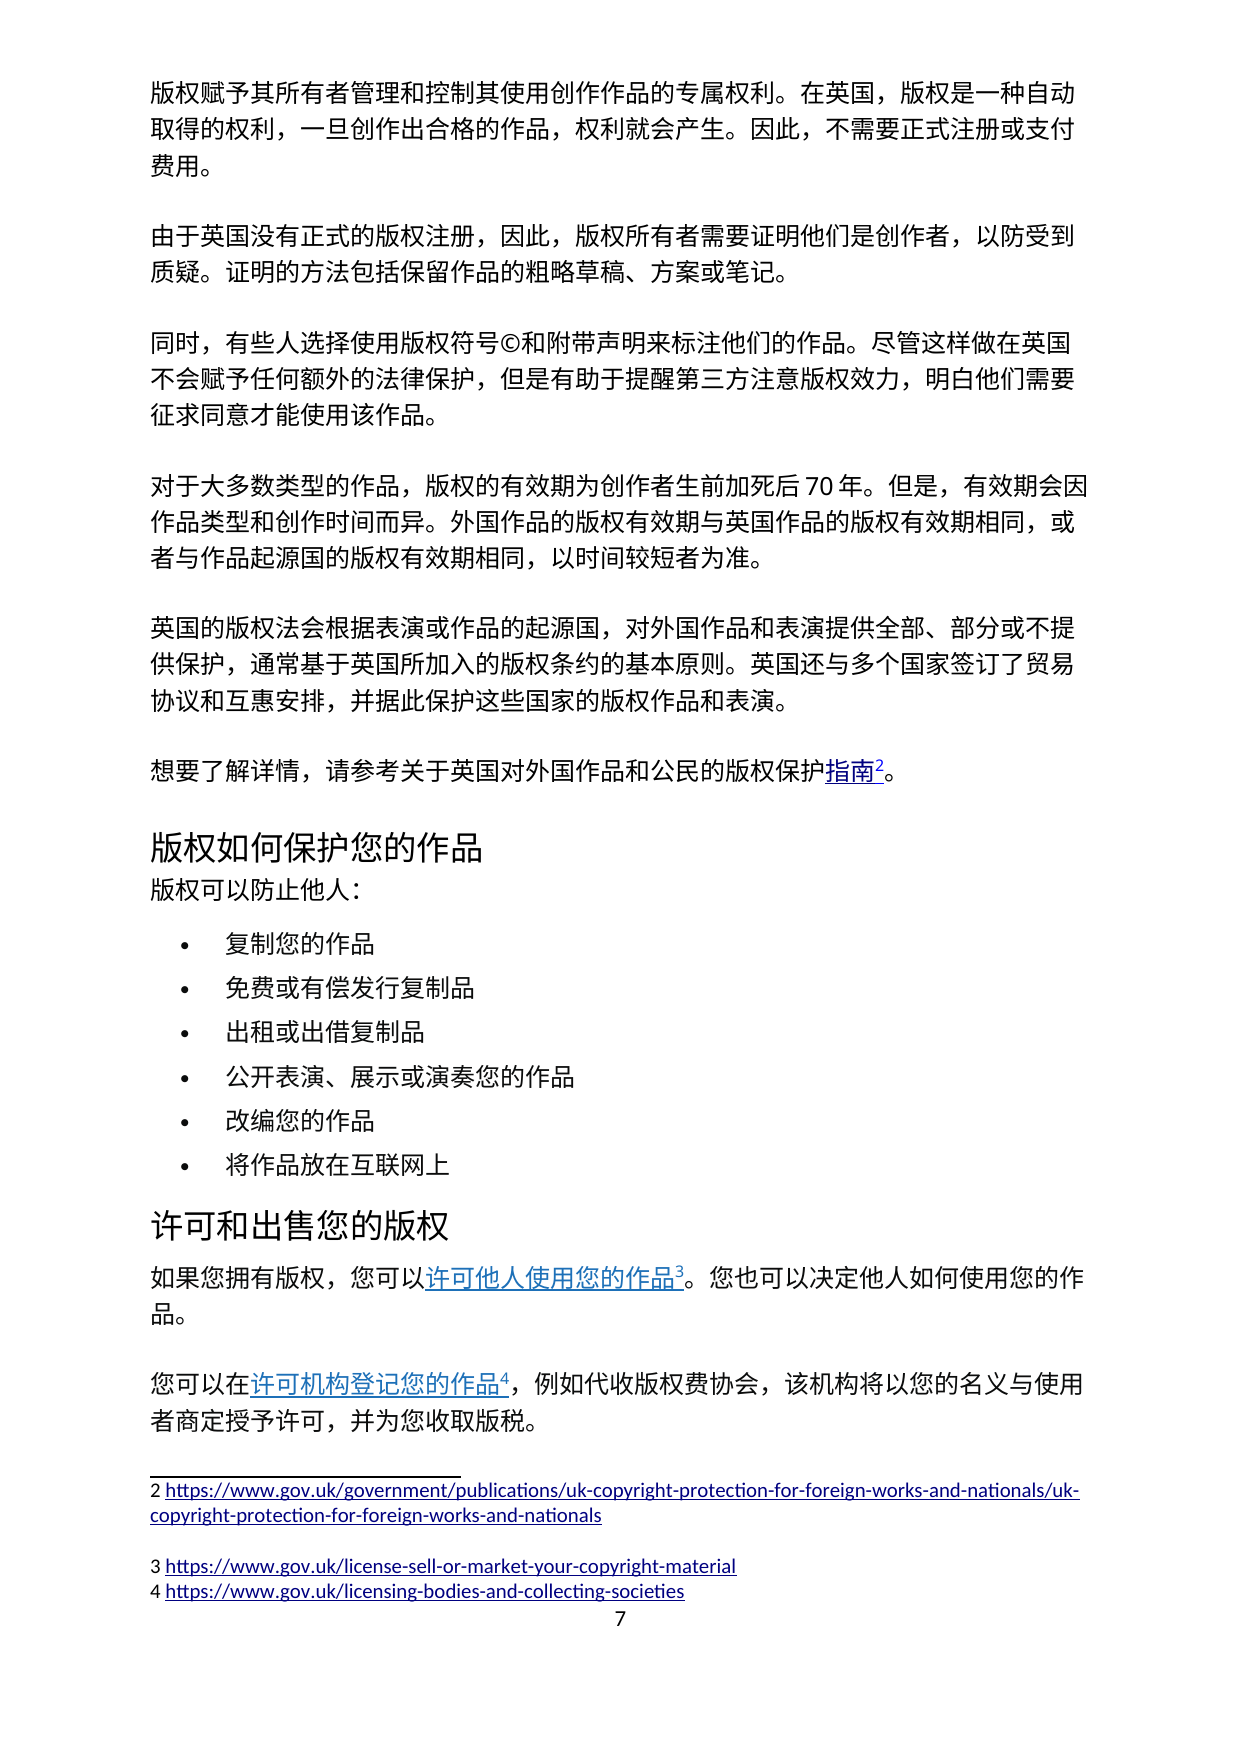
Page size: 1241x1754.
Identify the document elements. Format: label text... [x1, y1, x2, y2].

text 版权可以防止他人： [150, 870, 1090, 906]
text https://www.gov.uk/government/publications/uk-copyright-protection-for-foreign-works-and-nationals/uk-copyright-protection-for-foreign-works-and-nationals [150, 1477, 1090, 1528]
text 您可以在许可机构登记您的作品，例如代收版权费协会，该机构将以您的名义与使用者商定授予许可，并为您收取版税。 [150, 1365, 1090, 1437]
list 改编您的作品 [181, 1101, 1090, 1137]
text 想要了解详情，请参考关于英国对外国作品和公民的版权保护指南。 [150, 752, 1090, 788]
text 版权如何保护您的作品 [150, 822, 1090, 870]
text 由于英国没有正式的版权注册，因此，版权所有者需要证明他们是创作者，以防受到质疑。证明的方法包括保留作品的粗略草稿、方案或笔记。 [150, 217, 1090, 289]
subtitle 许可和出售您的版权 [150, 1199, 1090, 1248]
text 对于大多数类型的作品，版权的有效期为创作者生前加死后70年。但是，有效期会因作品类型和创作时间而异。外国作品的版权有效期与英国作品的版权有效期相同，或者与作品起源国的版权有效期相同，以时间较短者为准。 [150, 466, 1090, 575]
list 公开表演、展示或演奏您的作品 [181, 1057, 1090, 1093]
list 免费或有偿发行复制品 [181, 969, 1090, 1005]
text https://www.gov.uk/license-sell-or-market-your-copyright-material [150, 1553, 1090, 1578]
text 如果您拥有版权，您可以许可他人使用您的作品。您也可以决定他人如何使用您的作品。 [150, 1258, 1090, 1331]
text 版权赋予其所有者管理和控制其使用创作作品的专属权利。在英国，版权是一种自动取得的权利，一旦创作出合格的作品，权利就会产生。因此，不需要正式注册或支付费用。 [150, 74, 1090, 182]
list 出租或出借复制品 [181, 1013, 1090, 1049]
list 将作品放在互联网上 [181, 1145, 1090, 1181]
text 同时，有些人选择使用版权符号©和附带声明来标注他们的作品。尽管这样做在英国不会赋予任何额外的法律保护，但是有助于提醒第三方注意版权效力，明白他们需要征求同意才能使用该作品。 [150, 323, 1090, 432]
list 复制您的作品 [181, 925, 1090, 961]
text https://www.gov.uk/licensing-bodies-and-collecting-societies [150, 1578, 1090, 1604]
text 英国的版权法会根据表演或作品的起源国，对外国作品和表演提供全部、部分或不提供保护，通常基于英国所加入的版权条约的基本原则。英国还与多个国家签订了贸易协议和互惠安排，并据此保护这些国家的版权作品和表演。 [150, 609, 1090, 717]
